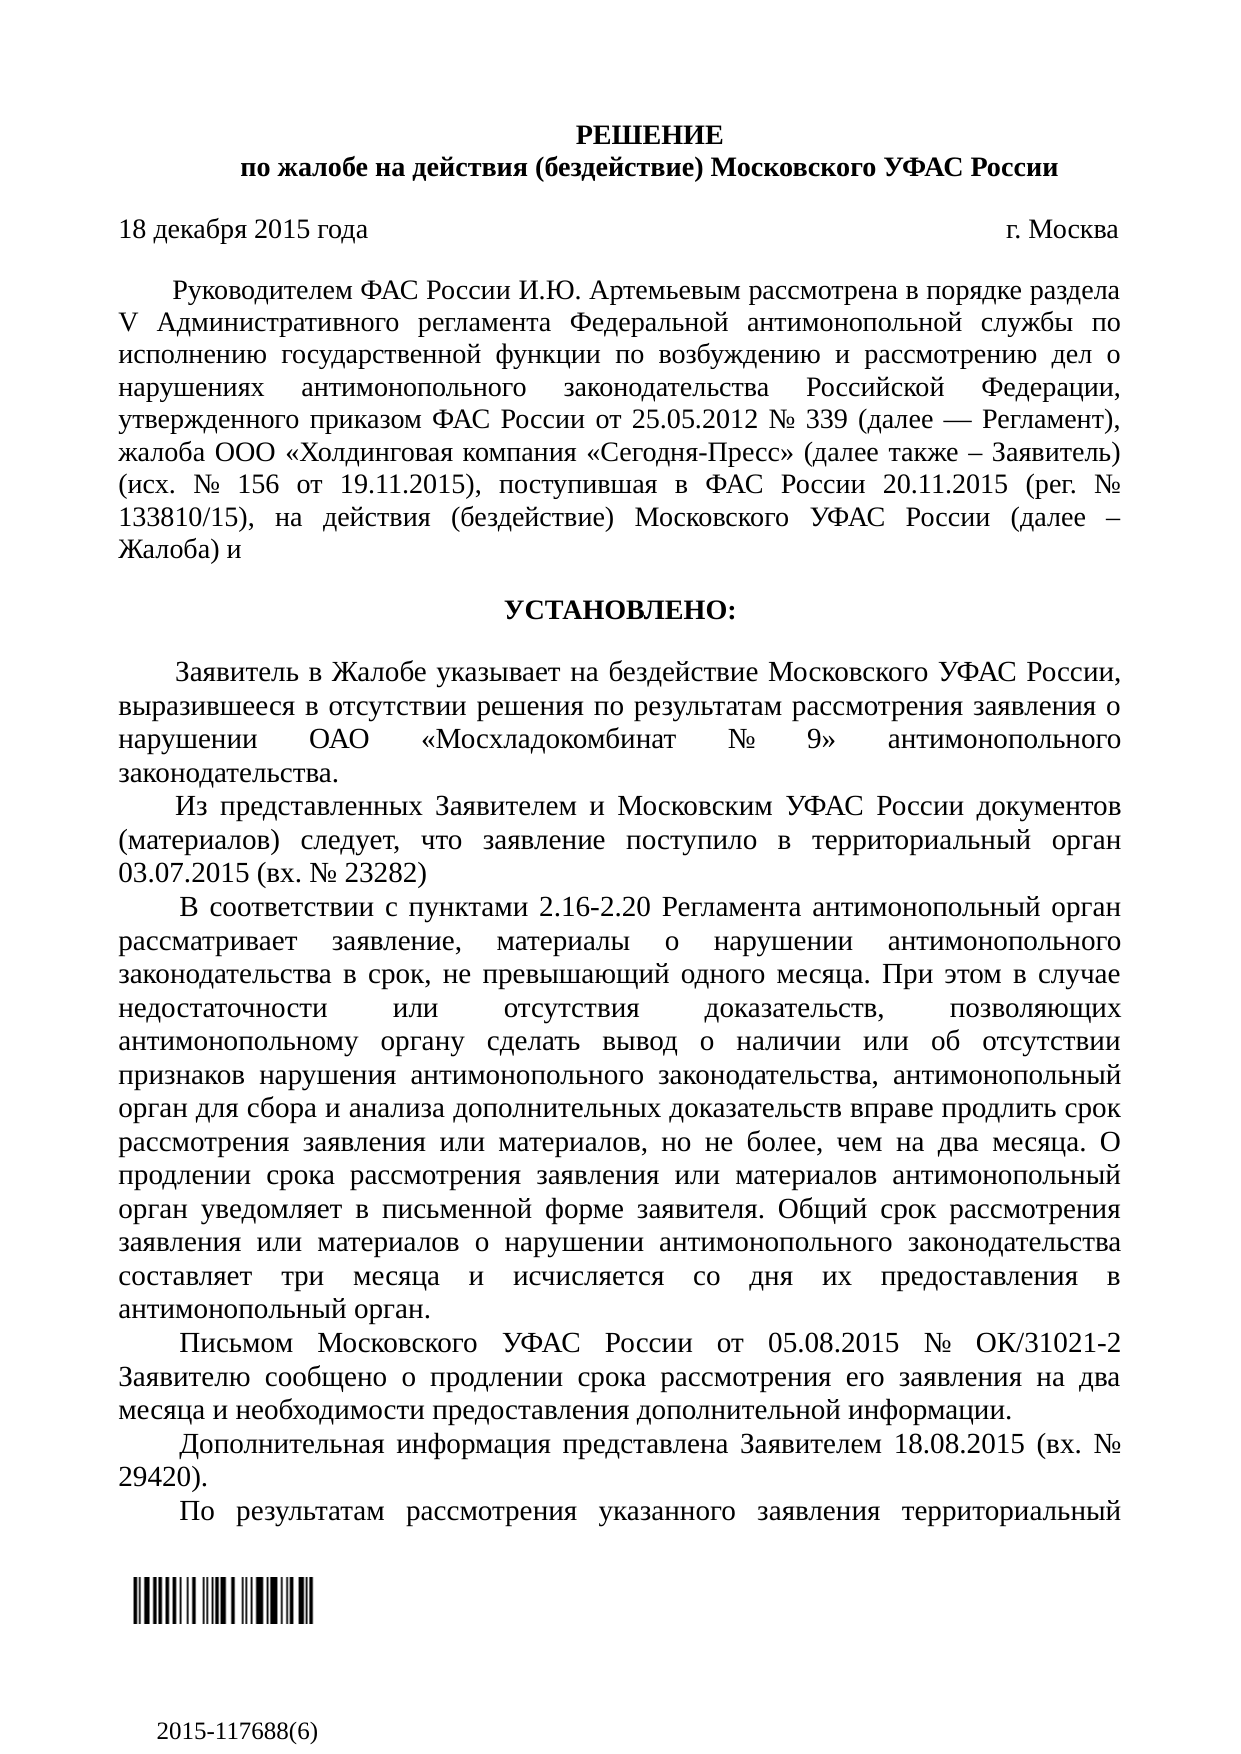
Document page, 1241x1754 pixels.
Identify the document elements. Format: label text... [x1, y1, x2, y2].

text Дополнительная информация представлена Заявителем 18.08.2015 (вх. № 29420). [118, 1426, 1122, 1493]
text В соответствии с пунктами 2.16-2.20 Регламента антимонопольный орган рассматривает заявление, материалы о нарушении антимонопольного законодательства в срок, не превышающий одного месяца. При этом в случае недостаточности или отсутствия доказательств, позволяющих антимонопольному органу сделать вывод о наличии или об отсутствии признаков нарушения антимонопольного законодательства, антимонопольный орган для сбора и анализа дополнительных доказательств вправе продлить срок рассмотрения заявления или материалов, но не более, чем на два месяца. О продлении срока рассмотрения заявления или материалов антимонопольный орган уведомляет в письменной форме заявителя. Общий срок рассмотрения заявления или материалов о нарушении антимонопольного законодательства составляет три месяца и исчисляется со дня их предоставления в антимонопольный орган. [118, 889, 1122, 1325]
text Руководителем ФАС России И.Ю. Артемьевым рассмотрена в порядке раздела V Административного регламента Федеральной антимонопольной службы по исполнению государственной функции по возбуждению и рассмотрению дел о нарушениях антимонопольного законодательства Российской Федерации, утвержденного приказом ФАС России от 25.05.2012 № 339 (далее — Регламент), жалоба ООО «Холдинговая компания «Сегодня-Пресс» (далее также – Заявитель) (исх. № 156 от 19.11.2015), поступившая в ФАС России 20.11.2015 (рег. № 133810/15), на действия (бездействие) Московского УФАС России (далее – Жалоба) и [118, 273, 1122, 564]
text Заявитель в Жалобе указывает на бездействие Московского УФАС России, выразившееся в отсутствии решения по результатам рассмотрения заявления о нарушении ОАО «Мосхладокомбинат № 9» антимонопольного законодательства. [118, 654, 1122, 788]
text по жалобе на действия (бездействие) Московского УФАС России [177, 151, 1122, 183]
text 18 декабря 2015 года г. Москва [118, 212, 1122, 244]
text РЕШЕНИЕ [177, 118, 1122, 151]
picture [118, 1577, 331, 1624]
text По результатам рассмотрения указанного заявления территориальный [118, 1493, 1122, 1526]
text Из представленных Заявителем и Московским УФАС России документов (материалов) следует, что заявление поступило в территориальный орган 03.07.2015 (вх. № 23282) [118, 788, 1122, 889]
text УСТАНОВЛЕНО: [118, 593, 1122, 626]
text Письмом Московского УФАС России от 05.08.2015 № ОК/31021-2 Заявителю сообщено о продлении срока рассмотрения его заявления на два месяца и необходимости предоставления дополнительной информации. [118, 1325, 1122, 1426]
